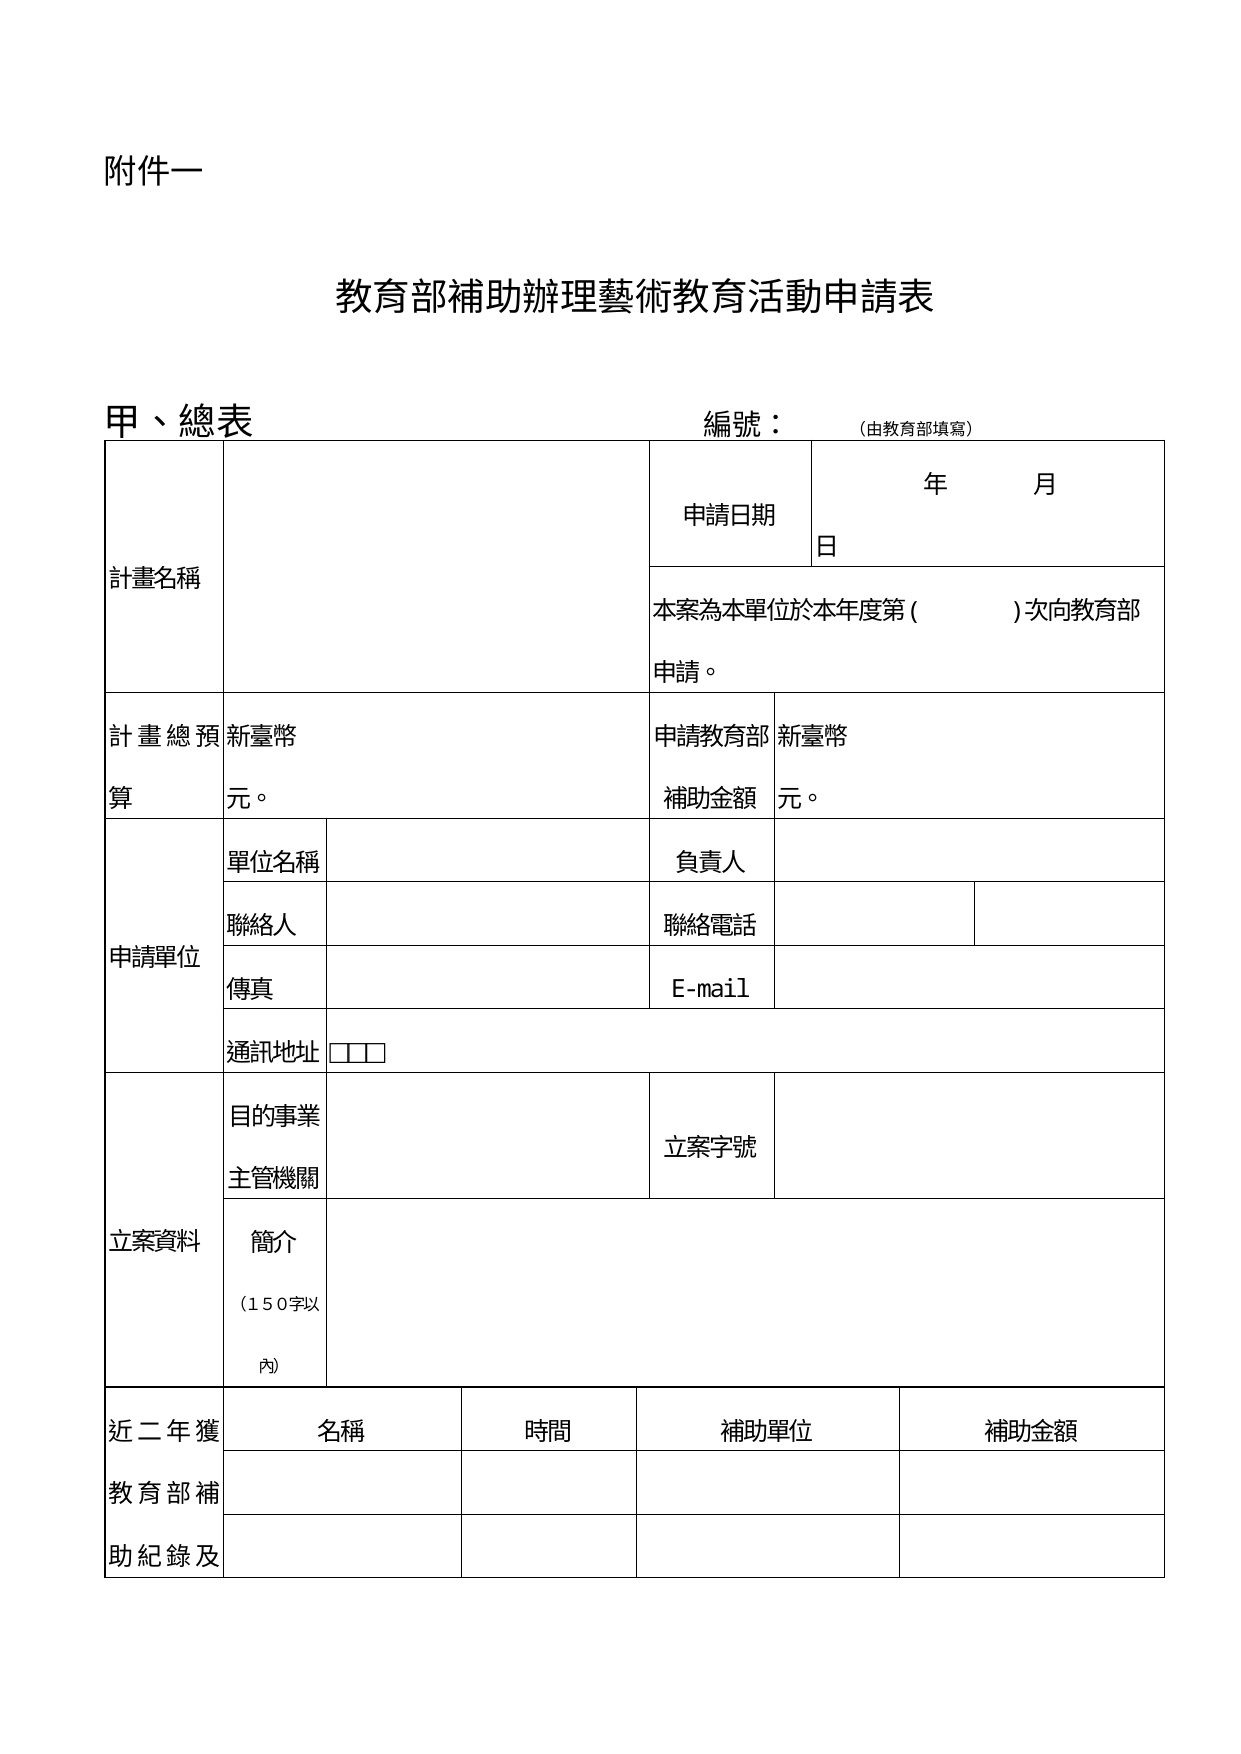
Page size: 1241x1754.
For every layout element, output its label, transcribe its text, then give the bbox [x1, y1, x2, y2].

table_cell E-mail [650, 946, 774, 1008]
table_header 申請日期 [650, 441, 811, 566]
text 教育部補助辦理藝術教育活動申請表 [177, 252, 1092, 314]
table_header [224, 441, 649, 692]
table_cell [775, 882, 974, 945]
table_cell 時間 [462, 1388, 636, 1450]
table_cell [224, 1451, 461, 1513]
table_cell 新臺幣 元。 [224, 693, 649, 818]
table_cell 立案資料 [106, 1073, 223, 1386]
table_cell 申請教育部補助金額 [650, 693, 774, 818]
table_cell [637, 1515, 899, 1577]
table_cell 目的事業主管機關 [224, 1073, 326, 1198]
table_cell [775, 1073, 1164, 1198]
table_cell [900, 1451, 1164, 1513]
table_cell 聯絡人 [224, 882, 326, 945]
table_cell 新臺幣 元。 [775, 693, 1164, 818]
table_header 年 月 日 [812, 441, 1164, 566]
table_cell [224, 1515, 461, 1577]
table_cell 計畫總預算 [106, 693, 223, 818]
table_cell [775, 819, 1164, 881]
table_cell 傳真 [224, 946, 326, 1008]
text 附件一 [103, 127, 1092, 189]
table_cell [327, 946, 649, 1008]
table_cell 名稱 [224, 1388, 461, 1450]
table_cell [327, 819, 649, 881]
text 甲、總表 編號： （由教育部填寫） [103, 377, 1092, 439]
table_cell 補助單位 [637, 1388, 899, 1450]
table_cell 聯絡電話 [650, 882, 774, 945]
table_cell 補助金額 [900, 1388, 1164, 1450]
table_header 計畫名稱 [106, 441, 223, 692]
table_cell [462, 1451, 636, 1513]
table_cell [327, 882, 649, 945]
table_cell 近二年獲教育部補助紀錄及 [106, 1388, 223, 1577]
table_cell [975, 882, 1164, 945]
table_cell 申請單位 [106, 819, 223, 1072]
table_cell 本案為本單位於本年度第( )次向教育部申請。 [650, 567, 1164, 692]
table_cell 通訊地址 [224, 1009, 326, 1072]
table_cell [327, 1073, 649, 1198]
table_cell [775, 946, 1164, 1008]
table_cell 負責人 [650, 819, 774, 881]
table_cell 簡介 （１５０字以內） [224, 1199, 326, 1386]
table_cell [637, 1451, 899, 1513]
table_cell 單位名稱 [224, 819, 326, 881]
table_cell □□□ [327, 1009, 1164, 1072]
table_cell [462, 1515, 636, 1577]
table_cell [900, 1515, 1164, 1577]
table_cell 立案字號 [650, 1073, 774, 1198]
table_cell [327, 1199, 1164, 1386]
